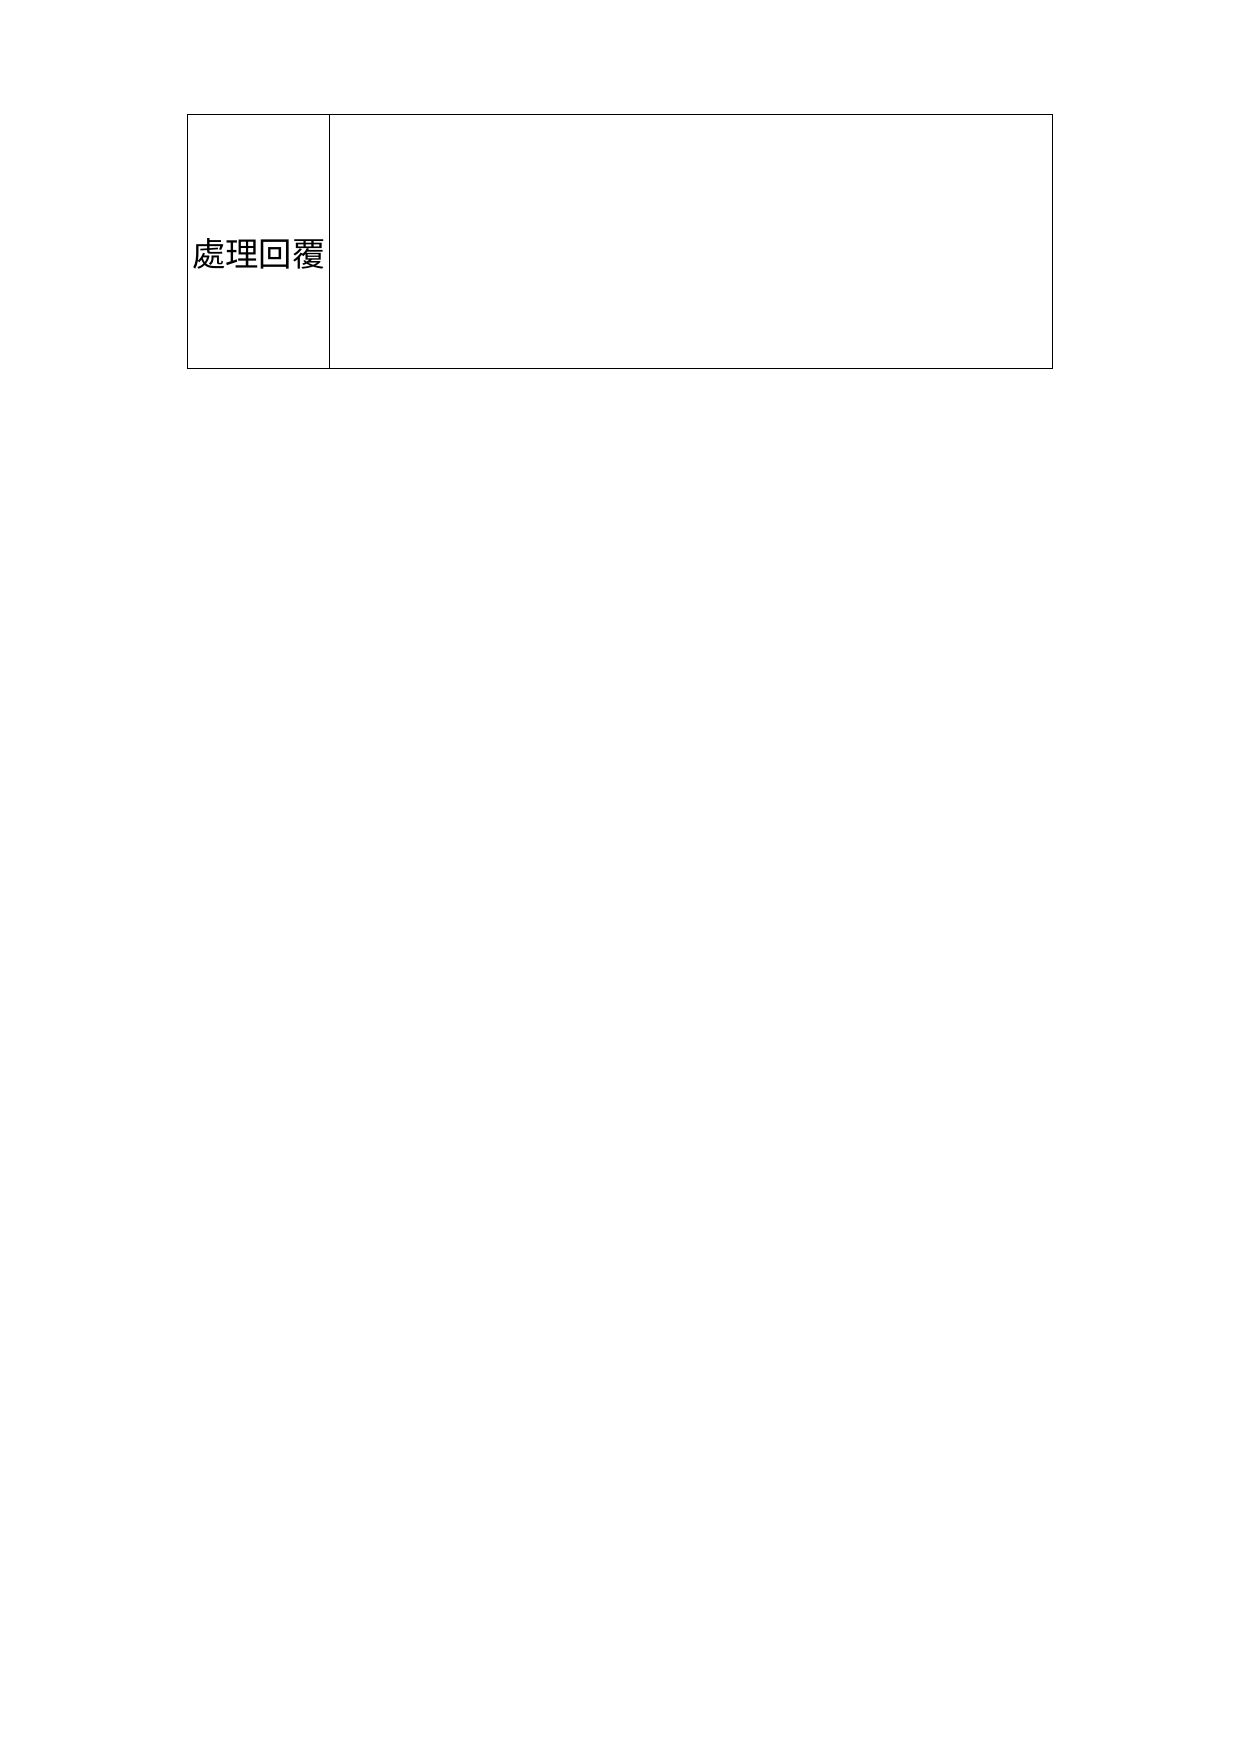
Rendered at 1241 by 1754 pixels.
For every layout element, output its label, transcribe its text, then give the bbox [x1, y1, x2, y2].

table_cell 處理回覆 [188, 115, 329, 368]
table_cell 經辦： 組長： 部主任： [330, 115, 1052, 368]
